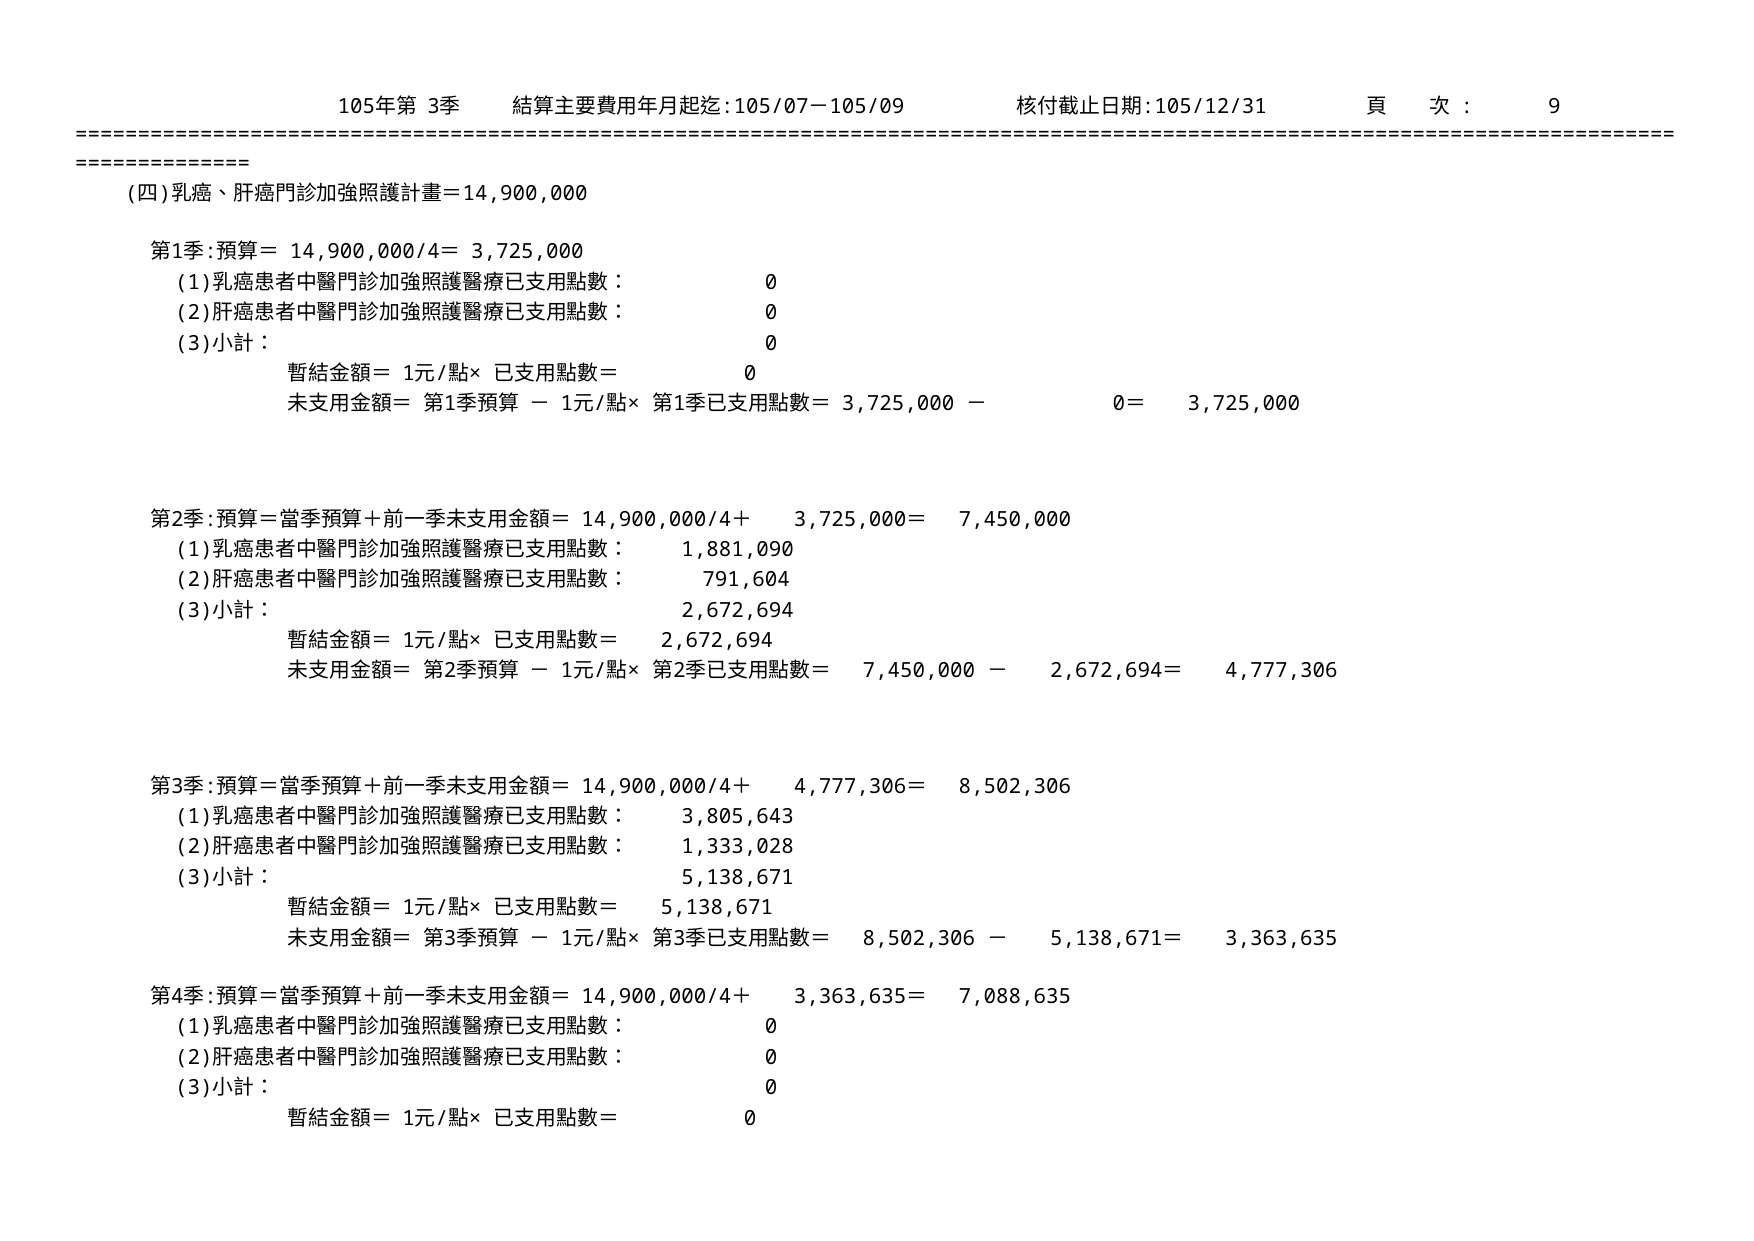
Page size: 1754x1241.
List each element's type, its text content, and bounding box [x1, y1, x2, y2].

text 暫結金額＝ 1元/點× 已支用點數＝ 2,672,694 [75, 623, 1679, 653]
text 未支用金額＝ 第1季預算 － 1元/點× 第1季已支用點數＝ 3,725,000 － 0＝ 3,725,000 [75, 386, 1679, 417]
text 暫結金額＝ 1元/點× 已支用點數＝ 0 [75, 1101, 1679, 1131]
text 未支用金額＝ 第3季預算 － 1元/點× 第3季已支用點數＝ 8,502,306 － 5,138,671＝ 3,363,635 [75, 921, 1679, 951]
text 105年第 3季 結算主要費用年月起迄:105/07－105/09 核付截止日期:105/12/31 頁 次 : 9 [75, 89, 1679, 119]
text (3)小計： 0 [75, 326, 1679, 356]
text (四)乳癌、肝癌門診加強照護計畫＝14,900,000 [75, 176, 1679, 206]
text ============================================================================================================================================== [75, 119, 1679, 176]
text 第3季:預算＝當季預算＋前一季未支用金額＝ 14,900,000/4＋ 4,777,306＝ 8,502,306 [75, 769, 1679, 799]
text 第1季:預算＝ 14,900,000/4＝ 3,725,000 [75, 235, 1679, 265]
text (2)肝癌患者中醫門診加強照護醫療已支用點數： 1,333,028 [75, 830, 1679, 860]
text 暫結金額＝ 1元/點× 已支用點數＝ 5,138,671 [75, 890, 1679, 921]
text (3)小計： 0 [75, 1070, 1679, 1101]
text (1)乳癌患者中醫門診加強照護醫療已支用點數： 0 [75, 265, 1679, 295]
text (3)小計： 5,138,671 [75, 860, 1679, 890]
text (1)乳癌患者中醫門診加強照護醫療已支用點數： 1,881,090 [75, 532, 1679, 563]
text (2)肝癌患者中醫門診加強照護醫療已支用點數： 791,604 [75, 563, 1679, 593]
text 未支用金額＝ 第2季預算 － 1元/點× 第2季已支用點數＝ 7,450,000 － 2,672,694＝ 4,777,306 [75, 653, 1679, 684]
text (1)乳癌患者中醫門診加強照護醫療已支用點數： 0 [75, 1010, 1679, 1040]
text 第4季:預算＝當季預算＋前一季未支用金額＝ 14,900,000/4＋ 3,363,635＝ 7,088,635 [75, 979, 1679, 1010]
text (1)乳癌患者中醫門診加強照護醫療已支用點數： 3,805,643 [75, 799, 1679, 830]
text (2)肝癌患者中醫門診加強照護醫療已支用點數： 0 [75, 295, 1679, 326]
text 暫結金額＝ 1元/點× 已支用點數＝ 0 [75, 356, 1679, 386]
text 第2季:預算＝當季預算＋前一季未支用金額＝ 14,900,000/4＋ 3,725,000＝ 7,450,000 [75, 502, 1679, 532]
text (2)肝癌患者中醫門診加強照護醫療已支用點數： 0 [75, 1040, 1679, 1070]
text (3)小計： 2,672,694 [75, 593, 1679, 623]
